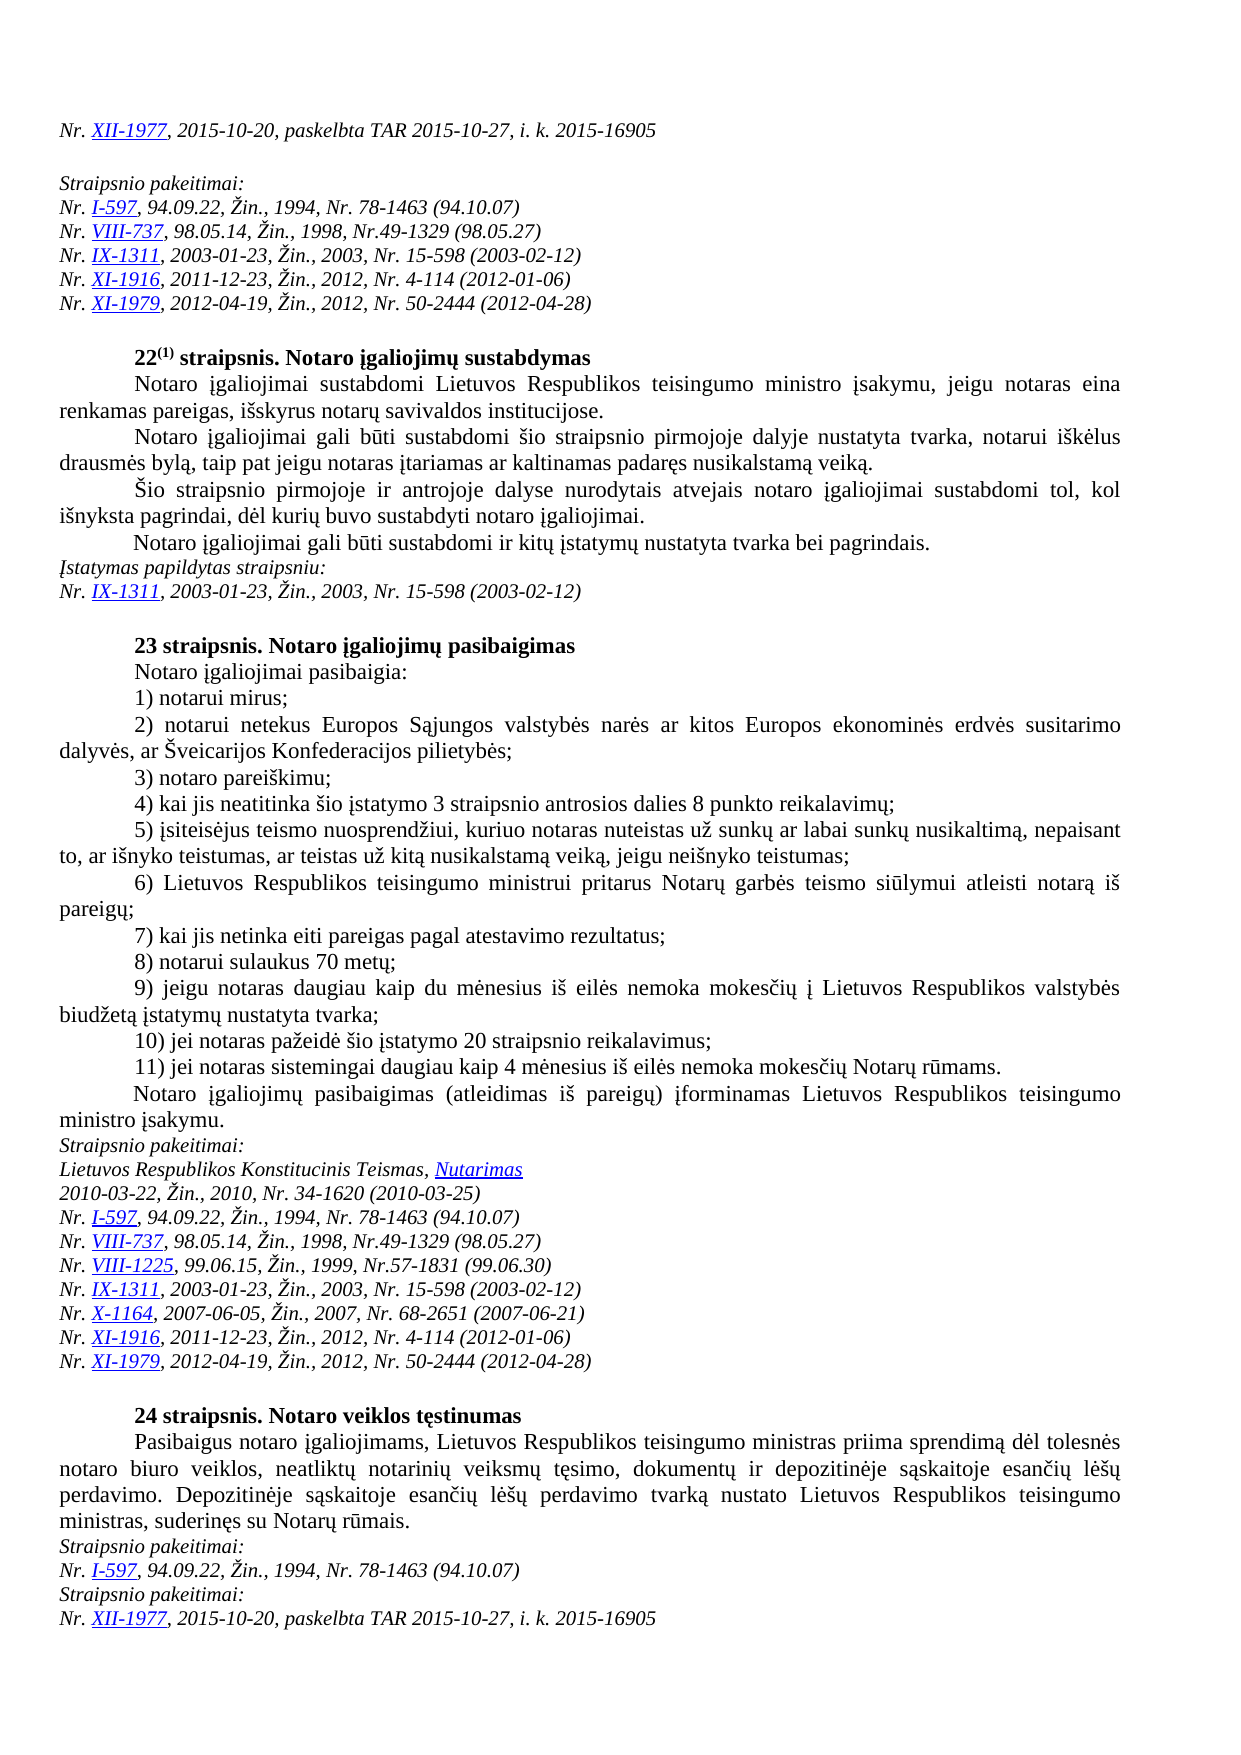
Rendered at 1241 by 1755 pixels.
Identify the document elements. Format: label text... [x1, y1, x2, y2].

text 8) notarui sulaukus 70 metų; [59, 948, 1122, 974]
text 4) kai jis neatitinka šio įstatymo 3 straipsnio antrosios dalies 8 punkto reikalavimų; [59, 790, 1122, 816]
text Nr. VIII-1225, 99.06.15, Žin., 1999, Nr.57-1831 (99.06.30) [59, 1253, 1122, 1277]
text Pasibaigus notaro įgaliojimams, Lietuvos Respublikos teisingumo ministras priima sprendimą dėl tolesnės notaro biuro veiklos, neatliktų notarinių veiksmų tęsimo, dokumentų ir depozitinėje sąskaitoje esančių lėšų perdavimo. Depozitinėje sąskaitoje esančių lėšų perdavimo tvarką nustato Lietuvos Respublikos teisingumo ministras, suderinęs su Notarų rūmais. [59, 1428, 1122, 1534]
text Nr. I-597, 94.09.22, Žin., 1994, Nr. 78-1463 (94.10.07) [59, 1205, 1122, 1229]
text Notaro įgaliojimai gali būti sustabdomi šio straipsnio pirmojoje dalyje nustatyta tvarka, notarui iškėlus drausmės bylą, taip pat jeigu notaras įtariamas ar kaltinamas padaręs nusikalstamą veiką. [59, 423, 1122, 476]
text 10) jei notaras pažeidė šio įstatymo 20 straipsnio reikalavimus; [59, 1027, 1122, 1053]
text Notaro įgaliojimai sustabdomi Lietuvos Respublikos teisingumo ministro įsakymu, jeigu notaras eina renkamas pareigas, išskyrus notarų savivaldos institucijose. [59, 370, 1122, 423]
text Nr. XI-1979, 2012-04-19, Žin., 2012, Nr. 50-2444 (2012-04-28) [59, 1349, 1122, 1373]
text Straipsnio pakeitimai: [59, 1582, 1122, 1606]
text Nr. IX-1311, 2003-01-23, Žin., 2003, Nr. 15-598 (2003-02-12) [59, 579, 1122, 603]
text 6) Lietuvos Respublikos teisingumo ministrui pritarus Notarų garbės teismo siūlymui atleisti notarą iš pareigų; [59, 869, 1122, 922]
text Nr. VIII-737, 98.05.14, Žin., 1998, Nr.49-1329 (98.05.27) [59, 219, 1122, 243]
text Lietuvos Respublikos Konstitucinis Teismas, Nutarimas [59, 1157, 1122, 1181]
text 23 straipsnis. Notaro įgaliojimų pasibaigimas [59, 632, 1122, 658]
text Straipsnio pakeitimai: [59, 1534, 1122, 1558]
text Nr. I-597, 94.09.22, Žin., 1994, Nr. 78-1463 (94.10.07) [59, 1558, 1122, 1582]
text Nr. XII-1977, 2015-10-20, paskelbta TAR 2015-10-27, i. k. 2015-16905 [59, 118, 1122, 142]
text Įstatymas papildytas straipsniu: [59, 555, 1122, 579]
text 2010-03-22, Žin., 2010, Nr. 34-1620 (2010-03-25) [59, 1181, 1122, 1205]
text Straipsnio pakeitimai: [59, 171, 1122, 195]
text Nr. XI-1916, 2011-12-23, Žin., 2012, Nr. 4-114 (2012-01-06) [59, 1325, 1122, 1349]
text Notaro įgaliojimai gali būti sustabdomi ir kitų įstatymų nustatyta tvarka bei pagrindais. [59, 528, 1122, 555]
text 11) jei notaras sistemingai daugiau kaip 4 mėnesius iš eilės nemoka mokesčių Notarų rūmams. [59, 1053, 1122, 1080]
text 9) jeigu notaras daugiau kaip du mėnesius iš eilės nemoka mokesčių į Lietuvos Respublikos valstybės biudžetą įstatymų nustatyta tvarka; [59, 974, 1122, 1027]
text 22(1) straipsnis. Notaro įgaliojimų sustabdymas [59, 344, 1122, 370]
text 7) kai jis netinka eiti pareigas pagal atestavimo rezultatus; [59, 922, 1122, 948]
text 5) įsiteisėjus teismo nuosprendžiui, kuriuo notaras nuteistas už sunkų ar labai sunkų nusikaltimą, nepaisant to, ar išnyko teistumas, ar teistas už kitą nusikalstamą veiką, jeigu neišnyko teistumas; [59, 816, 1122, 869]
text Nr. VIII-737, 98.05.14, Žin., 1998, Nr.49-1329 (98.05.27) [59, 1229, 1122, 1253]
text Nr. XI-1979, 2012-04-19, Žin., 2012, Nr. 50-2444 (2012-04-28) [59, 291, 1122, 315]
text Nr. X-1164, 2007-06-05, Žin., 2007, Nr. 68-2651 (2007-06-21) [59, 1301, 1122, 1325]
text Šio straipsnio pirmojoje ir antrojoje dalyse nurodytais atvejais notaro įgaliojimai sustabdomi tol, kol išnyksta pagrindai, dėl kurių buvo sustabdyti notaro įgaliojimai. [59, 476, 1122, 528]
text 2) notarui netekus Europos Sąjungos valstybės narės ar kitos Europos ekonominės erdvės susitarimo dalyvės, ar Šveicarijos Konfederacijos pilietybės; [59, 711, 1122, 763]
text 24 straipsnis. Notaro veiklos tęstinumas [59, 1402, 1122, 1428]
text Nr. I-597, 94.09.22, Žin., 1994, Nr. 78-1463 (94.10.07) [59, 195, 1122, 219]
text Notaro įgaliojimai pasibaigia: [59, 658, 1122, 684]
text Nr. XI-1916, 2011-12-23, Žin., 2012, Nr. 4-114 (2012-01-06) [59, 267, 1122, 291]
text 3) notaro pareiškimu; [59, 763, 1122, 790]
text Nr. IX-1311, 2003-01-23, Žin., 2003, Nr. 15-598 (2003-02-12) [59, 243, 1122, 267]
text Notaro įgaliojimų pasibaigimas (atleidimas iš pareigų) įforminamas Lietuvos Respublikos teisingumo ministro įsakymu. [59, 1080, 1122, 1132]
text Straipsnio pakeitimai: [59, 1132, 1122, 1157]
text Nr. IX-1311, 2003-01-23, Žin., 2003, Nr. 15-598 (2003-02-12) [59, 1277, 1122, 1301]
text 1) notarui mirus; [59, 684, 1122, 711]
text Nr. XII-1977, 2015-10-20, paskelbta TAR 2015-10-27, i. k. 2015-16905 [59, 1606, 1122, 1630]
